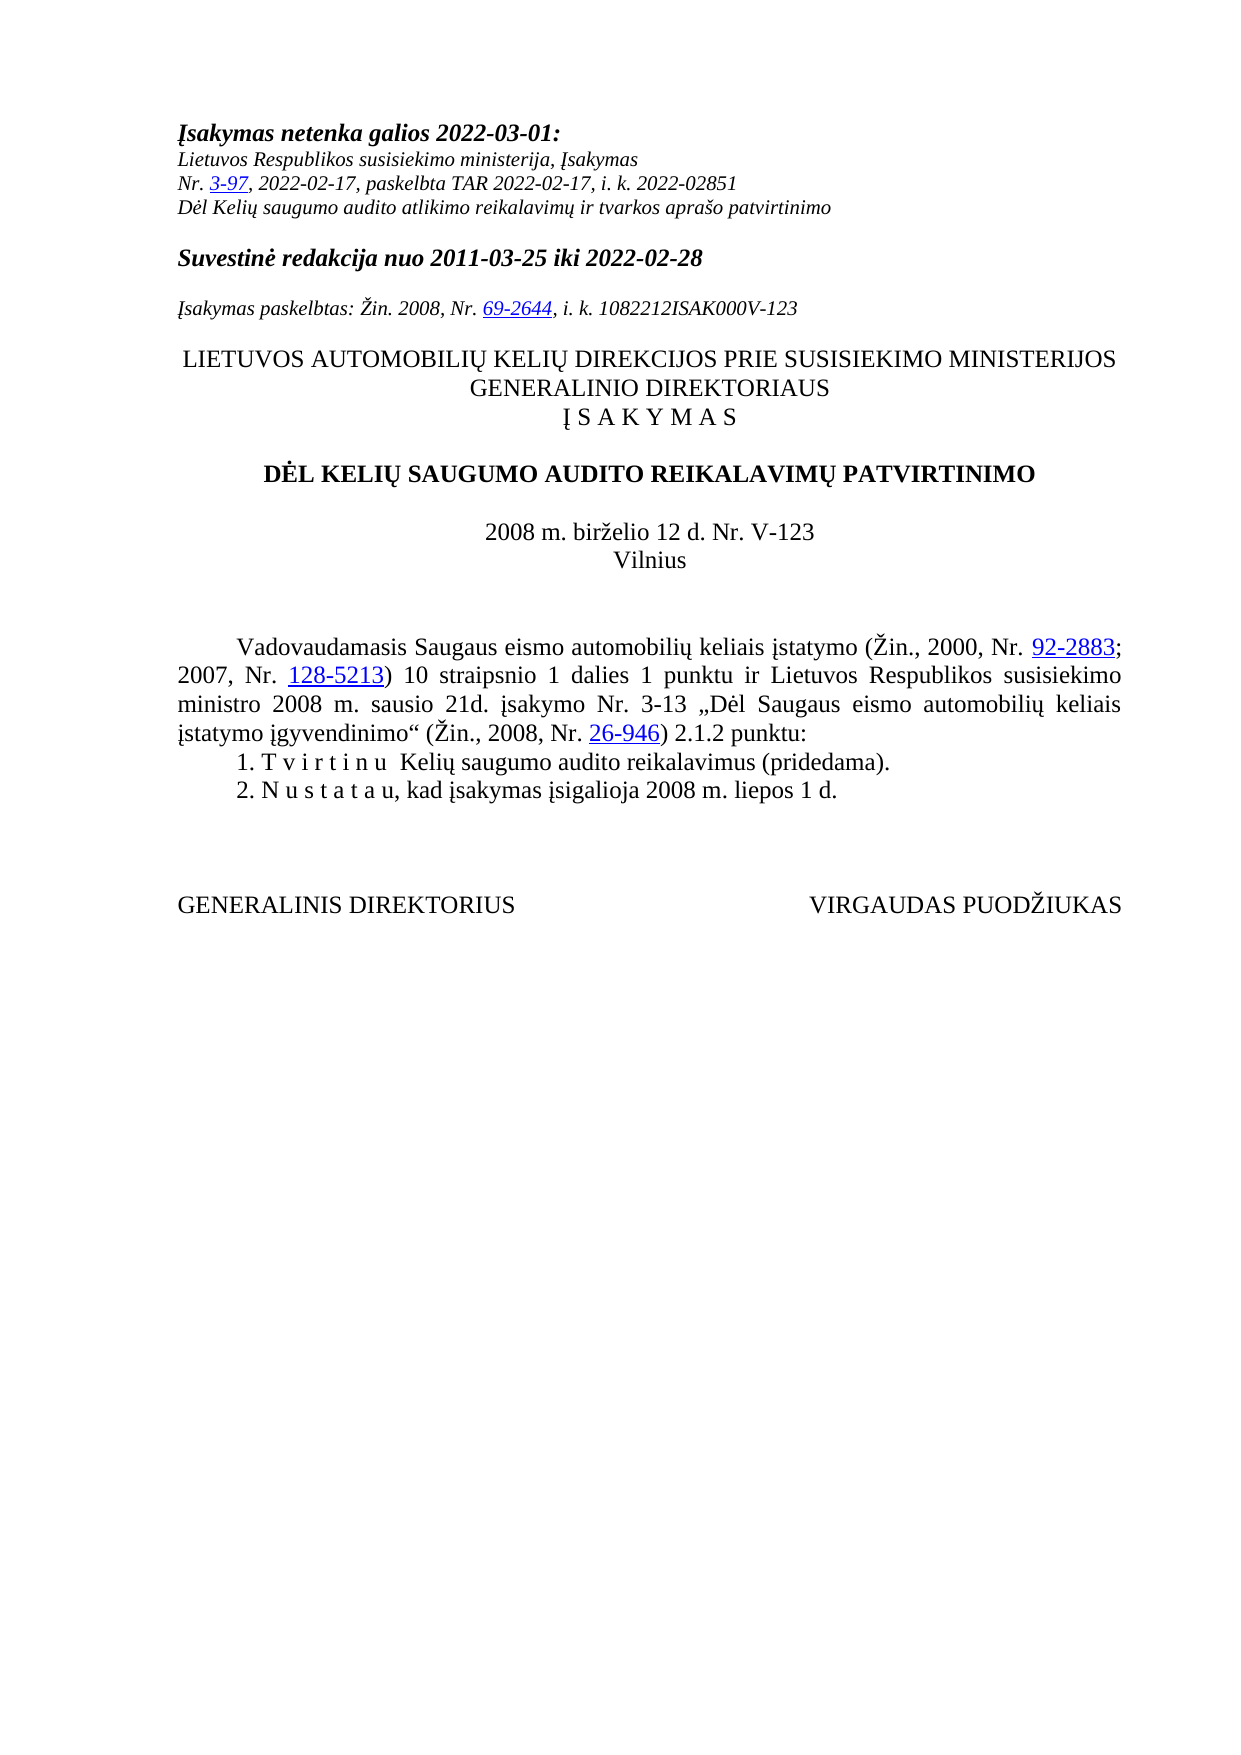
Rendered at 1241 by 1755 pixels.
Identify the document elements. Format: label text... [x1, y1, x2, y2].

text 2. Nustatau, kad įsakymas įsigalioja 2008 m. liepos 1 d. [177, 775, 1122, 804]
text Suvestinė redakcija nuo 2011-03-25 iki 2022-02-28 [177, 243, 1122, 272]
text Vadovaudamasis Saugaus eismo automobilių keliais įstatymo (Žin., 2000, Nr. 92-2883; 2007, Nr. 128-5213) 10 straipsnio 1 dalies 1 punktu ir Lietuvos Respublikos susisiekimo ministro 2008 m. sausio 21d. įsakymo Nr. 3-13 „Dėl Saugaus eismo automobilių keliais įstatymo įgyvendinimo“ (Žin., 2008, Nr. 26-946) 2.1.2 punktu: [177, 632, 1122, 747]
text DĖL KELIŲ SAUGUMO AUDITO REIKALAVIMŲ PATVIRTINIMO [177, 459, 1122, 488]
text 2008 m. birželio 12 d. Nr. V-123 [177, 517, 1122, 545]
text GENERALINIS DIREKTORIUS VIRGAUDAS PUODŽIUKAS [177, 890, 1122, 919]
text Įsakymas netenka galios 2022-03-01: [177, 118, 1122, 147]
text Lietuvos Respublikos susisiekimo ministerija, Įsakymas [177, 147, 1122, 171]
text Nr. 3-97, 2022-02-17, paskelbta TAR 2022-02-17, i. k. 2022-02851 [177, 171, 1122, 195]
text LIETUVOS AUTOMOBILIŲ KELIŲ DIREKCIJOS PRIE SUSISIEKIMO MINISTERIJOS GENERALINIO DIREKTORIAUS [177, 344, 1122, 402]
text Įsakymas paskelbtas: Žin. 2008, Nr. 69-2644, i. k. 1082212ISAK000V-123 [177, 296, 1122, 320]
text ĮSAKYMAS [177, 402, 1122, 430]
text Vilnius [177, 545, 1122, 574]
text Dėl Kelių saugumo audito atlikimo reikalavimų ir tvarkos aprašo patvirtinimo [177, 195, 1122, 219]
text 1. Tvirtinu Kelių saugumo audito reikalavimus (pridedama). [177, 747, 1122, 775]
